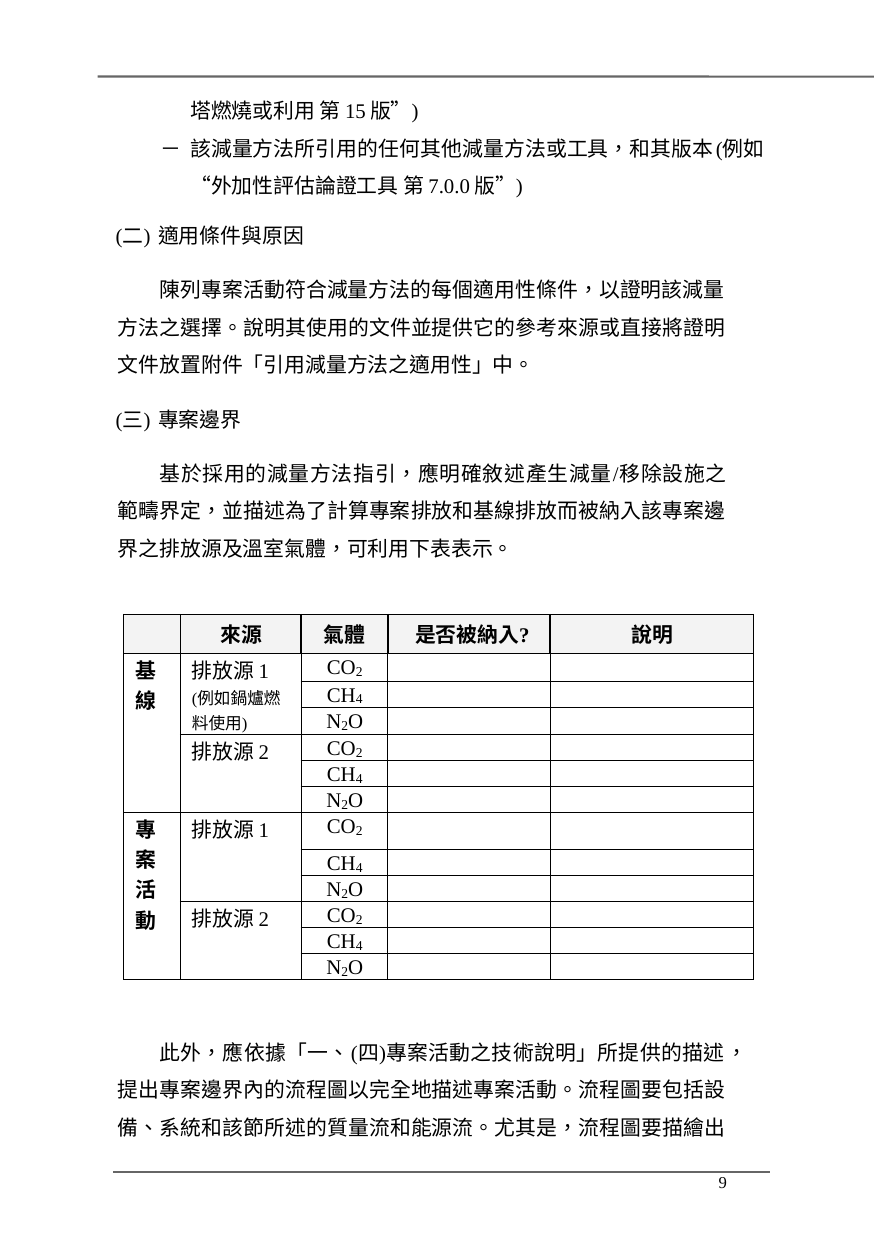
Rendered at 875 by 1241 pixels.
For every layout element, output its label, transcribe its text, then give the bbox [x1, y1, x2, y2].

table_cell CH4 [302, 850, 387, 875]
table_cell CO2 [302, 654, 387, 681]
table_cell [388, 850, 550, 875]
table_cell [551, 708, 753, 734]
table_cell N2O [302, 708, 387, 734]
table_cell [551, 954, 753, 979]
table_cell CH4 [302, 928, 387, 953]
table_cell 排放源2 [181, 902, 301, 979]
table_header 說明 [551, 615, 753, 653]
table_cell [388, 787, 550, 812]
table_cell 排放源1 (例如鍋爐燃料使用) [181, 654, 301, 734]
table_cell CH4 [302, 682, 387, 707]
table_cell [551, 654, 753, 681]
table_cell [551, 761, 753, 786]
table_cell 基線 [124, 654, 180, 812]
text 塔燃燒或利用 第15版”) [160, 89, 764, 126]
table_cell [388, 735, 550, 760]
table_header [124, 615, 180, 653]
table_cell [551, 928, 753, 953]
table_cell [388, 654, 550, 681]
table_cell 排放源2 [181, 735, 301, 812]
table_cell N2O [302, 876, 387, 901]
table_cell [388, 682, 550, 707]
table_cell [388, 761, 550, 786]
table_cell CO2 [302, 813, 387, 849]
table_cell [388, 954, 550, 979]
table_cell [388, 902, 550, 927]
text 基於採用的減量方法指引，應明確敘述產生減量/移除設施之範疇界定，並描述為了計算專案排放和基線排放而被納入該專案邊界之排放源及溫室氣體，可利用下表表示。 [118, 451, 726, 564]
table_cell [551, 876, 753, 901]
text 此外，應依據「一、(四)專案活動之技術說明」所提供的描述，提出專案邊界內的流程圖以完全地描述專案活動。流程圖要包括設備、系統和該節所述的質量流和能源流。尤其是，流程圖要描繪出專案邊界內的排放源和溫室氣體，以及監測的數據和參數。 [118, 1030, 726, 1143]
table_header 氣體 [302, 615, 387, 653]
text (三) 專案邊界 [115, 397, 767, 434]
table_cell CO2 [302, 902, 387, 927]
table_cell 專案活動 [124, 813, 180, 979]
table_cell [551, 682, 753, 707]
table_cell [388, 928, 550, 953]
text 陳列專案活動符合減量方法的每個適用性條件，以證明該減量方法之選擇。說明其使用的文件並提供它的參考來源或直接將證明文件放置附件「引用減量方法之適用性」中。 [118, 268, 726, 380]
table_cell [551, 787, 753, 812]
table_cell [551, 850, 753, 875]
table_header 來源 [181, 615, 300, 653]
table_cell [388, 876, 550, 901]
table_cell CH4 [302, 761, 387, 786]
text － 該減量方法所引用的任何其他減量方法或工具，和其版本(例如 “外加性評估論證工具 第7.0.0版”) [160, 126, 764, 201]
table_cell [551, 735, 753, 760]
table_cell CO2 [302, 735, 387, 760]
table_cell [388, 708, 550, 734]
table_cell [551, 902, 753, 927]
table_cell [388, 813, 550, 849]
table_cell N2O [302, 954, 387, 979]
table_cell [551, 813, 753, 849]
table_cell N2O [302, 787, 387, 812]
table_header 是否被納入? [389, 615, 549, 653]
table_cell 排放源1 [181, 813, 301, 901]
text (二) 適用條件與原因 [115, 214, 767, 251]
